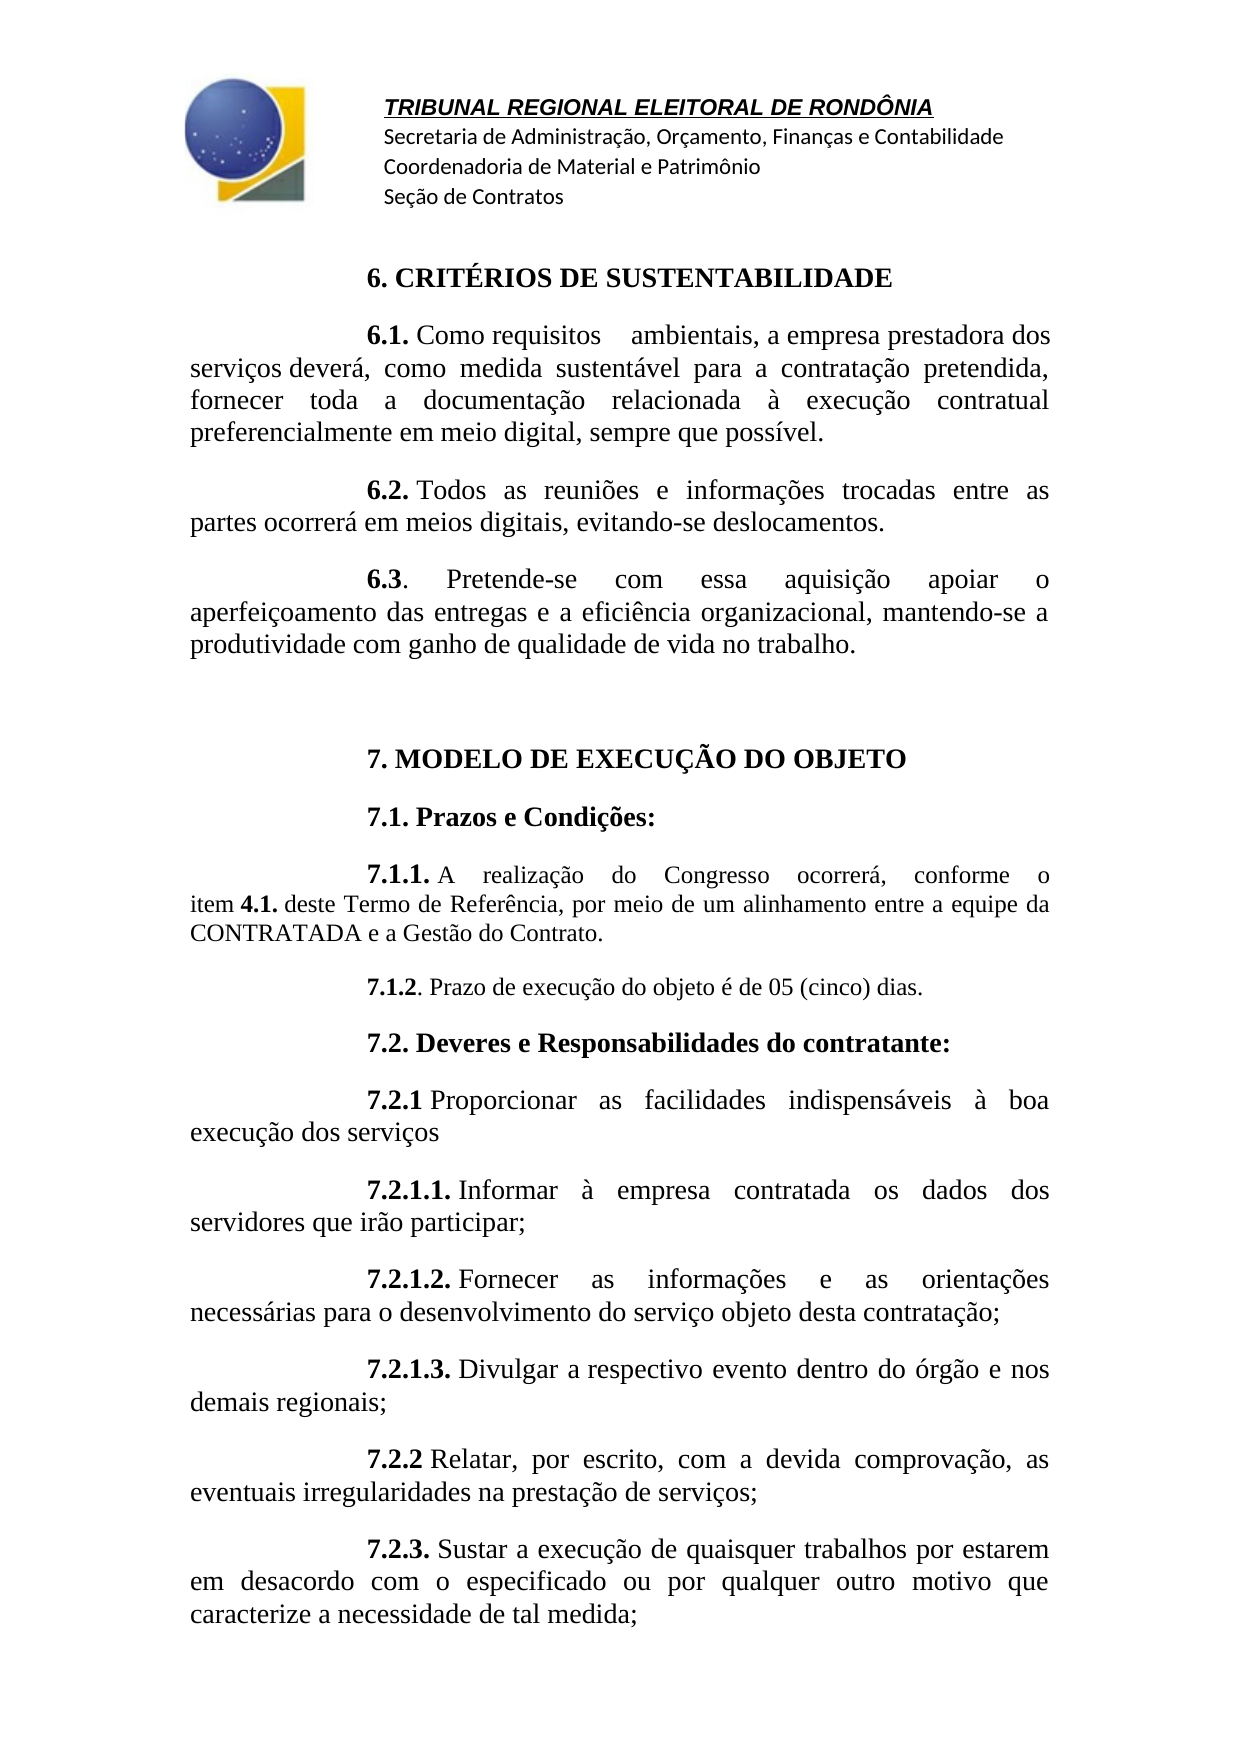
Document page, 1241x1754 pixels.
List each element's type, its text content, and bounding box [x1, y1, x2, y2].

text 6.2. Todos as reuniões e informações trocadas entre as partes ocorrerá em meios digitais, evitando-se deslocamentos. [190, 473, 1051, 538]
text 6.1. Como requisitos ambientais, a empresa prestadora dos serviços deverá, como medida sustentável para a contratação pretendida, fornecer toda a documentação relacionada à execução contratual preferencialmente em meio digital, sempre que possível. [190, 318, 1051, 448]
text 6.3. Pretende-se com essa aquisição apoiar o aperfeiçoamento das entregas e a eficiência organizacional, mantendo-se a produtividade com ganho de qualidade de vida no trabalho. [190, 563, 1051, 660]
text 7.2.1.3. Divulgar a respectivo evento dentro do órgão e nos demais regionais; [190, 1352, 1051, 1417]
text 6. CRITÉRIOS DE SUSTENTABILIDADE [190, 261, 1051, 293]
text 7.1. Prazos e Condições: [190, 799, 1051, 832]
text 7.2. Deveres e Responsabilidades do contratante: [190, 1026, 1051, 1058]
text 7.2.1 Proporcionar as facilidades indispensáveis à boa execução dos serviços [190, 1083, 1051, 1148]
text 7.2.1.2. Fornecer as informações e as orientações necessárias para o desenvolvimento do serviço objeto desta contratação; [190, 1263, 1051, 1327]
text 7.1.1. A realização do Congresso ocorrerá, conforme o item 4.1. deste Termo de Referência, por meio de um alinhamento entre a equipe da CONTRATADA e a Gestão do Contrato. [190, 857, 1051, 947]
text 7.2.1.1. Informar à empresa contratada os dados dos servidores que irão participar; [190, 1173, 1051, 1238]
text 7. MODELO DE EXECUÇÃO DO OBJETO [190, 742, 1051, 774]
text 7.2.3. Sustar a execução de quaisquer trabalhos por estarem em desacordo com o especificado ou por qualquer outro motivo que caracterize a necessidade de tal medida; [190, 1532, 1051, 1629]
text 7.1.2. Prazo de execução do objeto é de 05 (cinco) dias. [190, 972, 1051, 1001]
text 7.2.2 Relatar, por escrito, com a devida comprovação, as eventuais irregularidades na prestação de serviços; [190, 1442, 1051, 1507]
